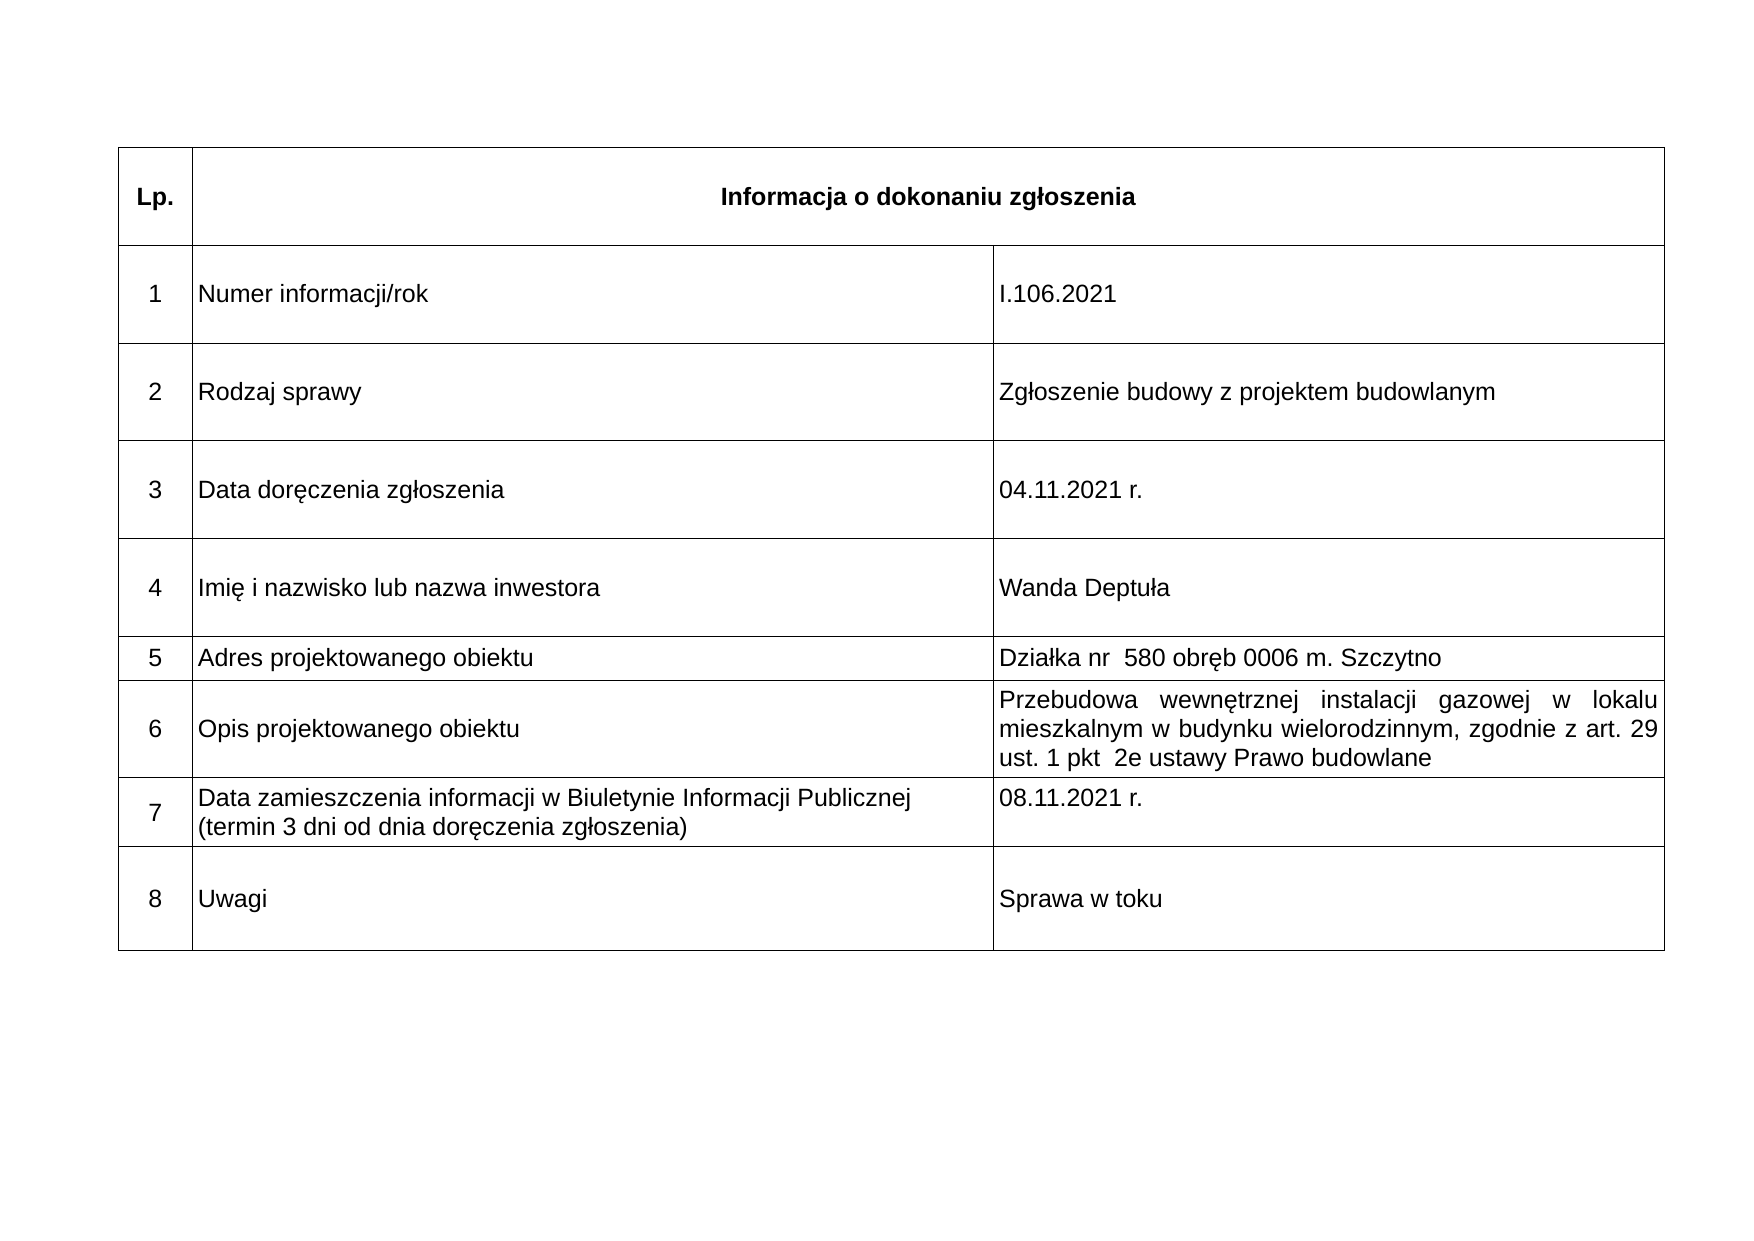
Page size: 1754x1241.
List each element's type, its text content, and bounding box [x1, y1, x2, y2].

table_header Informacja o dokonaniu zgłoszenia [193, 148, 1664, 245]
table_cell Imię i nazwisko lub nazwa inwestora [193, 539, 993, 636]
table_cell 6 [119, 681, 192, 777]
table_cell Wanda Deptuła [994, 539, 1664, 636]
table_cell Sprawa w toku [994, 847, 1664, 950]
table_cell 8 [119, 847, 192, 950]
table_cell Opis projektowanego obiektu [193, 681, 993, 777]
table_cell I.106.2021 [994, 246, 1664, 342]
table_cell Działka nr 580 obręb 0006 m. Szczytno [994, 637, 1664, 679]
table_cell 3 [119, 441, 192, 538]
table_cell 04.11.2021 r. [994, 441, 1664, 538]
table_cell 2 [119, 344, 192, 440]
table_cell Zgłoszenie budowy z projektem budowlanym [994, 344, 1664, 440]
table_cell Rodzaj sprawy [193, 344, 993, 440]
table_cell Data doręczenia zgłoszenia [193, 441, 993, 538]
table_cell 7 [119, 778, 192, 846]
table_cell Uwagi [193, 847, 993, 950]
table_cell 1 [119, 246, 192, 342]
table_cell 08.11.2021 r. [994, 778, 1664, 846]
table_cell Data zamieszczenia informacji w Biuletynie Informacji Publicznej (termin 3 dni od dnia doręczenia zgłoszenia) [193, 778, 993, 846]
table_cell 4 [119, 539, 192, 636]
table_header Lp. [119, 148, 192, 245]
table_cell Numer informacji/rok [193, 246, 993, 342]
table_cell Przebudowa wewnętrznej instalacji gazowej w lokalu mieszkalnym w budynku wielorodzinnym, zgodnie z art. 29 ust. 1 pkt 2e ustawy Prawo budowlane [994, 681, 1664, 777]
table_cell 5 [119, 637, 192, 679]
table_cell Adres projektowanego obiektu [193, 637, 993, 679]
